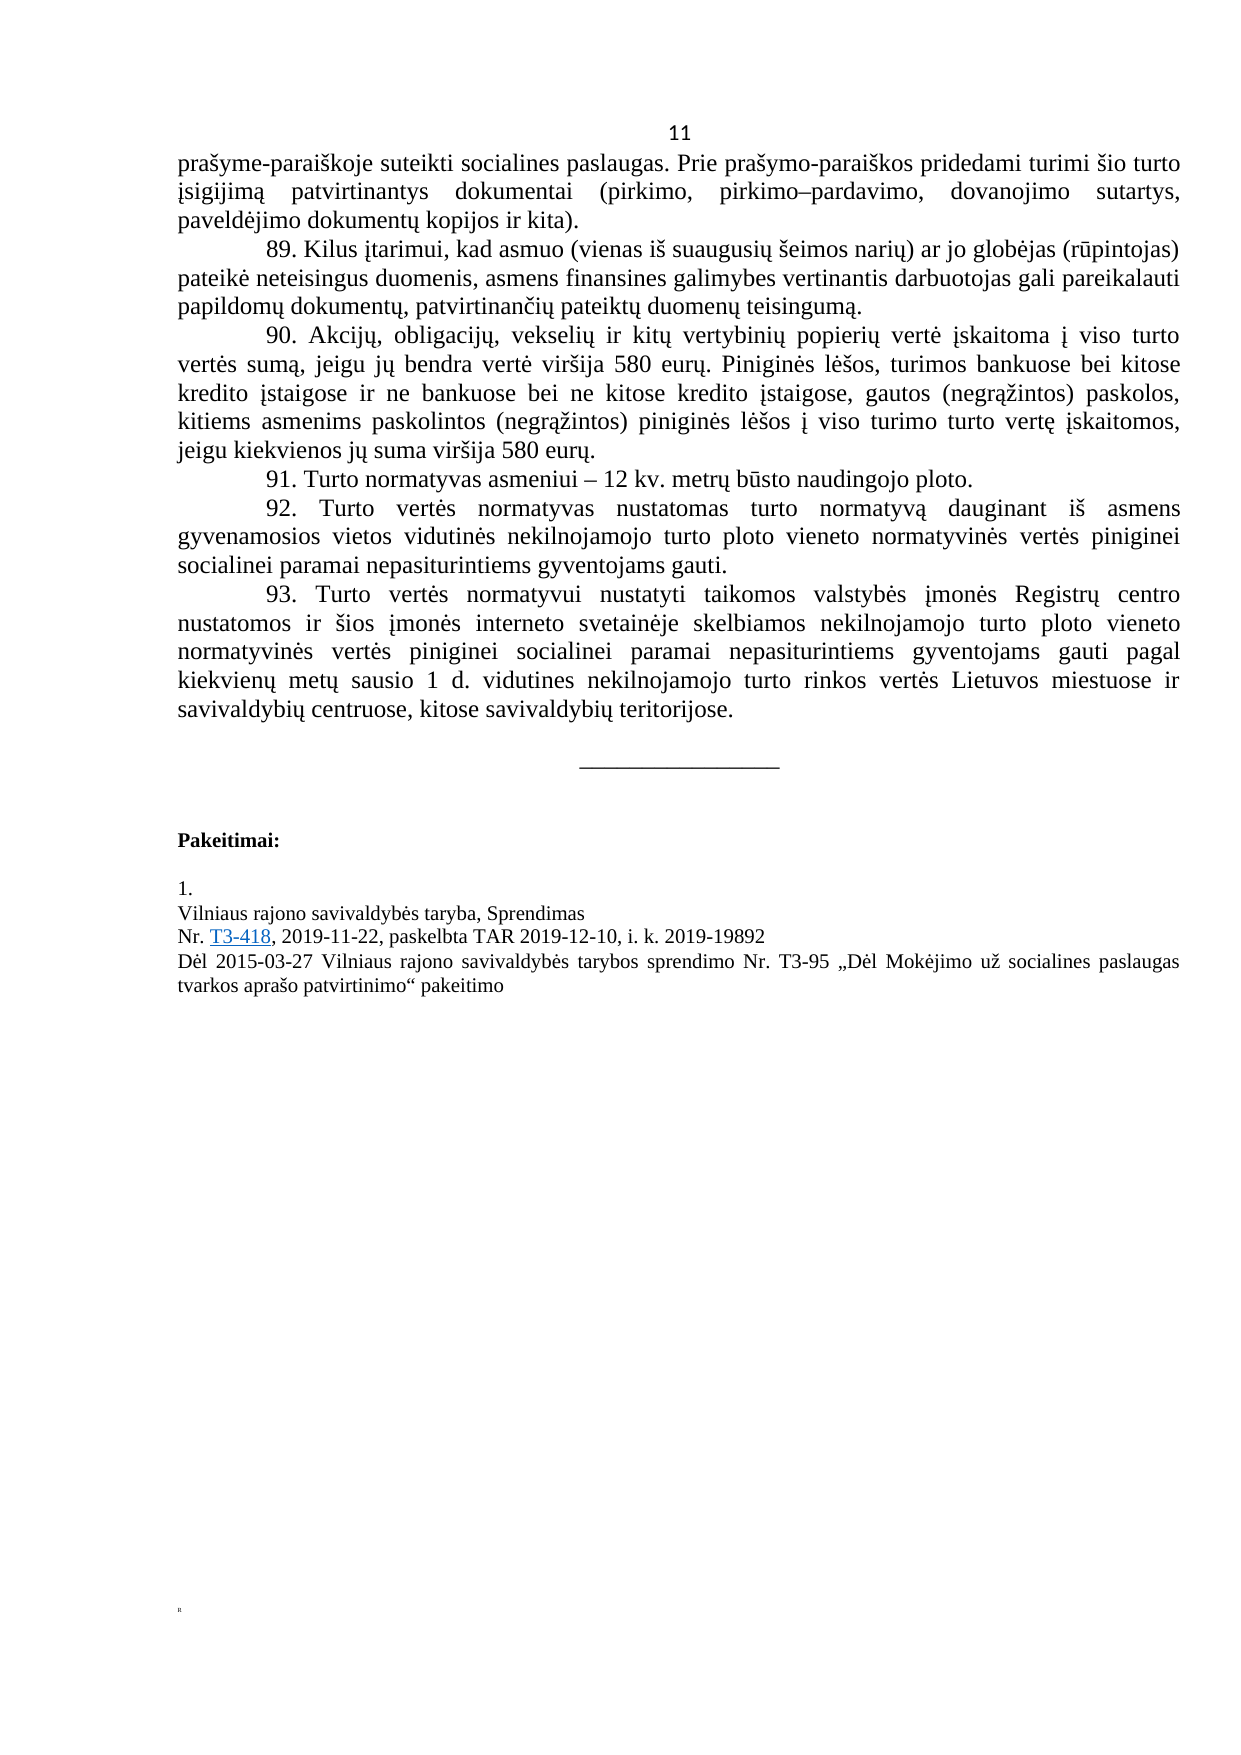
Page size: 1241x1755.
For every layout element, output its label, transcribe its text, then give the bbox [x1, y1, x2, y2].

text Nr. T3-418, 2019-11-22, paskelbta TAR 2019-12-10, i. k. 2019-19892 [177, 924, 1181, 948]
text 91. Turto normatyvas asmeniui – 12 kv. metrų būsto naudingojo ploto. [177, 464, 1181, 493]
text Dėl 2015-03-27 Vilniaus rajono savivaldybės tarybos sprendimo Nr. T3-95 „Dėl Mokėjimo už socialines paslaugas tvarkos aprašo patvirtinimo“ pakeitimo [177, 948, 1181, 997]
text 93. Turto vertės normatyvui nustatyti taikomos valstybės įmonės Registrų centro nustatomos ir šios įmonės interneto svetainėje skelbiamos nekilnojamojo turto ploto vieneto normatyvinės vertės piniginei socialinei paramai nepasiturintiems gyventojams gauti pagal kiekvienų metų sausio 1 d. vidutines nekilnojamojo turto rinkos vertės Lietuvos miestuose ir savivaldybių centruose, kitose savivaldybių teritorijose. [177, 579, 1181, 723]
text Pakeitimai: [177, 828, 1181, 852]
text prašyme-paraiškoje suteikti socialines paslaugas. Prie prašymo-paraiškos pridedami turimi šio turto įsigijimą patvirtinantys dokumentai (pirkimo, pirkimo–pardavimo, dovanojimo sutartys, paveldėjimo dokumentų kopijos ir kita). [177, 148, 1181, 234]
text 90. Akcijų, obligacijų, vekselių ir kitų vertybinių popierių vertė įskaitoma į viso turto vertės sumą, jeigu jų bendra vertė viršija 580 eurų. Piniginės lėšos, turimos bankuose bei kitose kredito įstaigose ir ne bankuose bei ne kitose kredito įstaigose, gautos (negrąžintos) paskolos, kitiems asmenims paskolintos (negrąžintos) piniginės lėšos į viso turimo turto vertę įskaitomos, jeigu kiekvienos jų suma viršija 580 eurų. [177, 320, 1181, 464]
text 1. [177, 876, 1181, 900]
text –––––––––––––––– [177, 751, 1181, 780]
text 89. Kilus įtarimui, kad asmuo (vienas iš suaugusių šeimos narių) ar jo globėjas (rūpintojas) pateikė neteisingus duomenis, asmens finansines galimybes vertinantis darbuotojas gali pareikalauti papildomų dokumentų, patvirtinančių pateiktų duomenų teisingumą. [177, 234, 1181, 320]
text Vilniaus rajono savivaldybės taryba, Sprendimas [177, 900, 1181, 924]
text 92. Turto vertės normatyvas nustatomas turto normatyvą dauginant iš asmens gyvenamosios vietos vidutinės nekilnojamojo turto ploto vieneto normatyvinės vertės piniginei socialinei paramai nepasiturintiems gyventojams gauti. [177, 493, 1181, 579]
